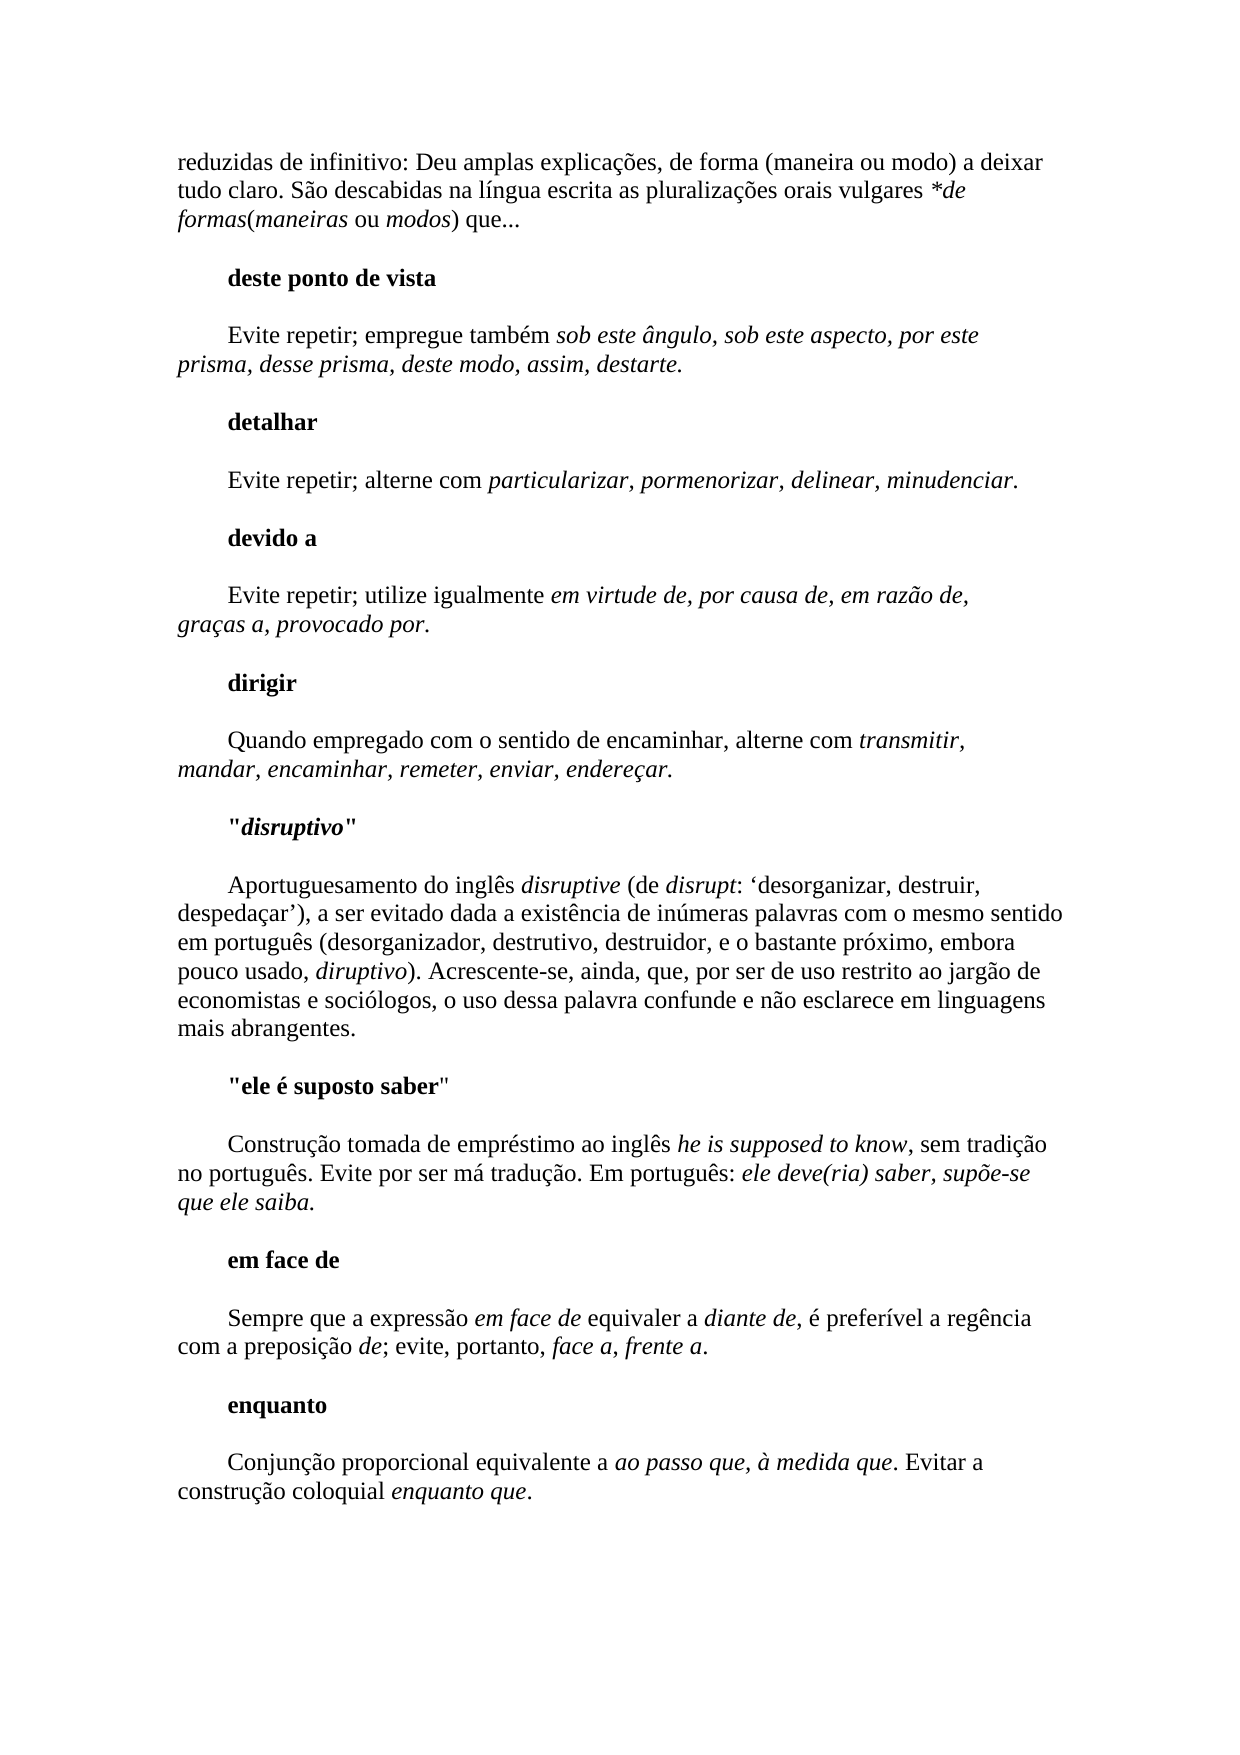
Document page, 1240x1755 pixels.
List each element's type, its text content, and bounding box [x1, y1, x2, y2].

subtitle devido a [227, 523, 1221, 552]
text Aportuguesamento do inglês disruptive (de disrupt: ‘desorganizar, destruir, despedaçar’), a ser evitado dada a existência de inúmeras palavras com o mesmo sentido em português (desorganizador, destrutivo, destruidor, e o bastante próximo, embora pouco usado, diruptivo). Acrescente-se, ainda, que, por ser de uso restrito ao jargão de economistas e sociólogos, o uso dessa palavra confunde e não esclarece em linguagens mais abrangentes. [177, 870, 1065, 1042]
subtitle "ele é suposto saber" [227, 1071, 1221, 1100]
text Construção tomada de empréstimo ao inglês he is supposed to know, sem tradição no português. Evite por ser má tradução. Em português: ele deve(ria) saber, supõe-se que ele saiba. [177, 1129, 1049, 1216]
subtitle dirigir [227, 668, 1221, 696]
subtitle "disruptivo" [227, 812, 1221, 841]
text reduzidas de infinitivo: Deu amplas explicações, de forma (maneira ou modo) a deixar tudo claro. São descabidas na língua escrita as pluralizações orais vulgares *de formas(maneiras ou modos) que... [177, 147, 1045, 233]
subtitle detalhar [227, 407, 1221, 436]
subtitle enquanto [227, 1390, 1221, 1418]
text Evite repetir; alterne com particularizar, pormenorizar, delinear, minudenciar. [227, 465, 1221, 493]
text Evite repetir; utilize igualmente em virtude de, por causa de, em razão de, graças a, provocado por. [177, 580, 1046, 638]
subtitle deste ponto de vista [227, 263, 1221, 291]
text Quando empregado com o sentido de encaminhar, alterne com transmitir, mandar, encaminhar, remeter, enviar, endereçar. [177, 725, 1058, 783]
text Sempre que a expressão em face de equivaler a diante de, é preferível a regência com a preposição de; evite, portanto, face a, frente a. [177, 1303, 1034, 1360]
text Conjunção proporcional equivalente a ao passo que, à medida que. Evitar a construção coloquial enquanto que. [177, 1447, 985, 1505]
subtitle em face de [227, 1245, 1221, 1274]
text Evite repetir; empregue também sob este ângulo, sob este aspecto, por este prisma, desse prisma, deste modo, assim, destarte. [177, 320, 1063, 378]
